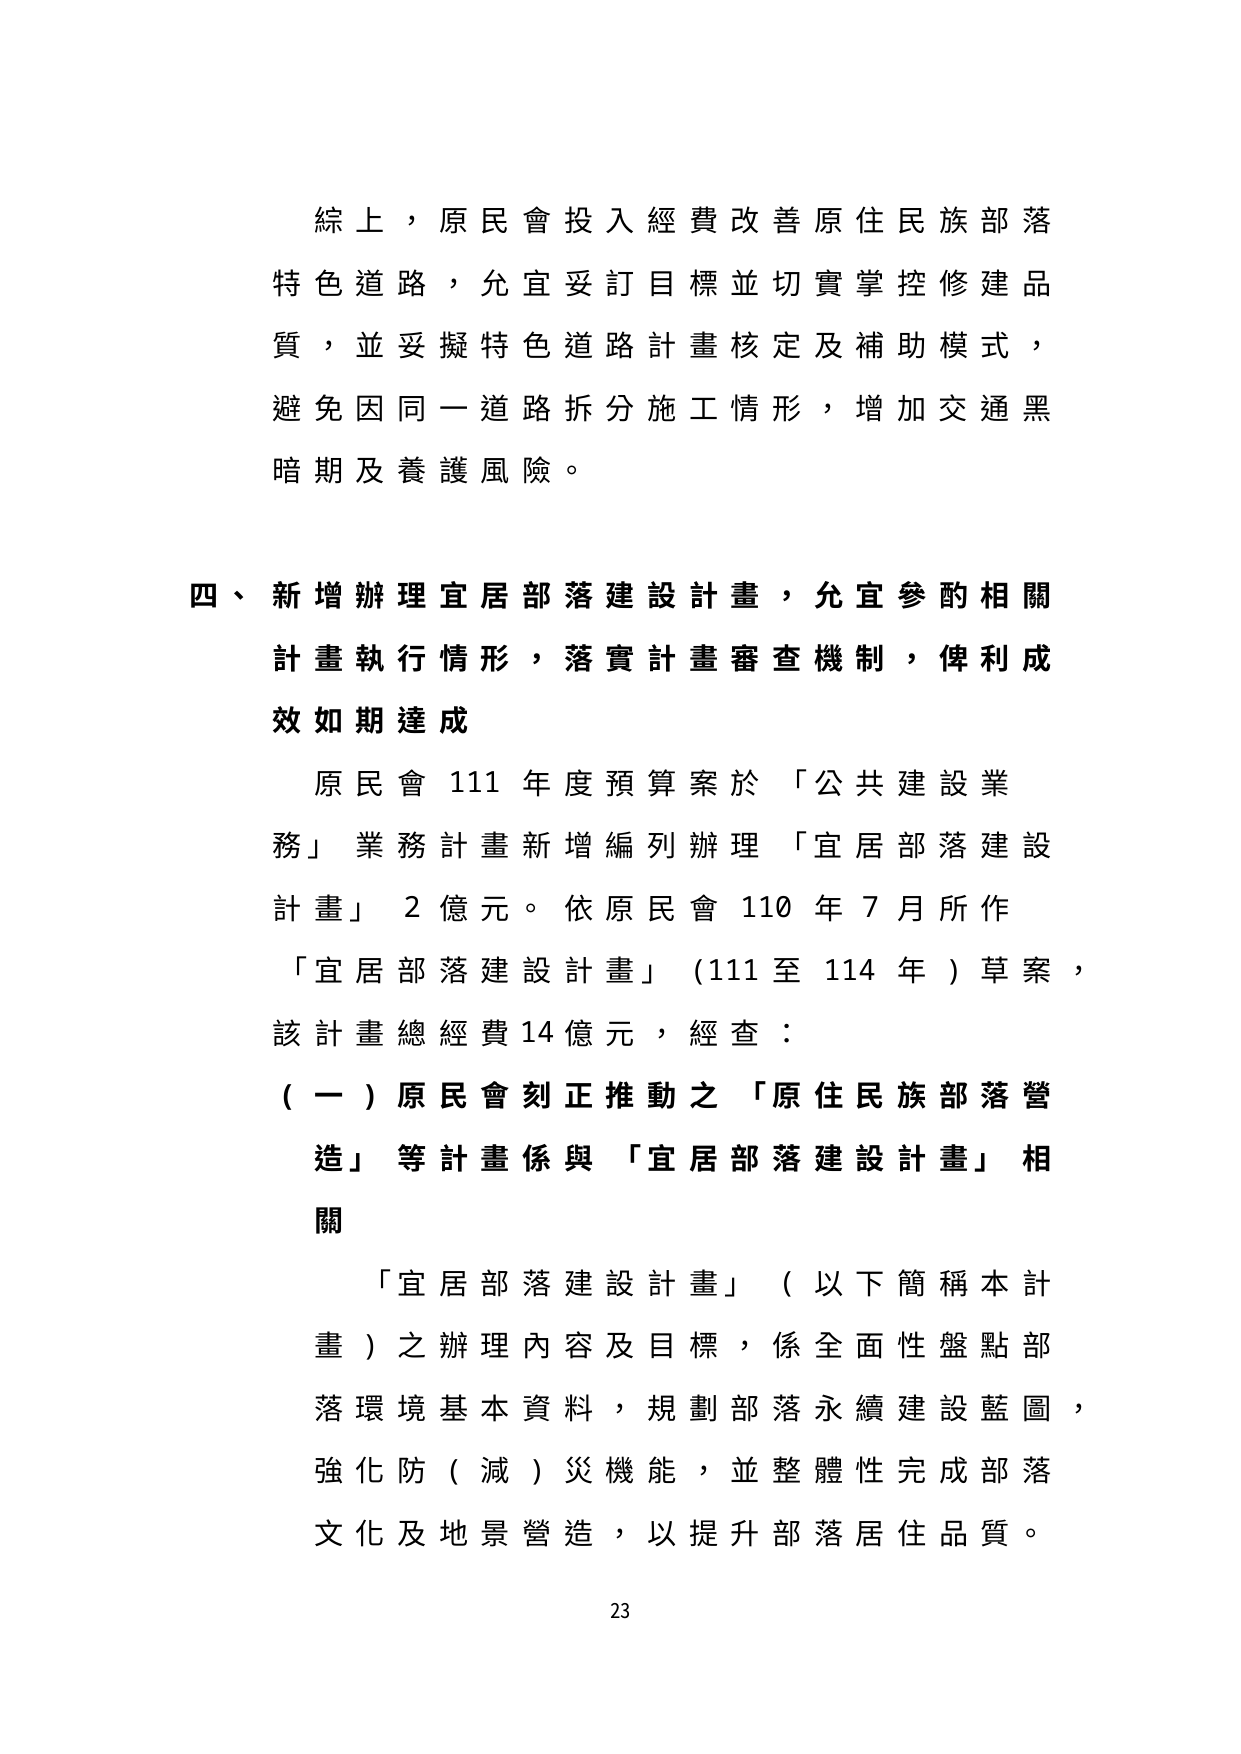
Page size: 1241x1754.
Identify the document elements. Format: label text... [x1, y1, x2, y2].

text (一)原民會刻正推動之「原住民族部落營造」等計畫係與「宜居部落建設計畫」相關 [242, 1052, 1058, 1240]
text 原民會111年度預算案於「公共建設業務」業務計畫新增編列辦理「宜居部落建設計畫」2億元。依原民會110年7月所作「宜居部落建設計畫」(111至114年)草案，該計畫總經費14億元，經查： [242, 740, 1058, 1052]
text 綜上，原民會投入經費改善原住民族部落特色道路，允宜妥訂目標並切實掌控修建品質，並妥擬特色道路計畫核定及補助模式，避免因同一道路拆分施工情形，增加交通黑暗期及養護風險。 [242, 177, 1058, 490]
text 「宜居部落建設計畫」(以下簡稱本計畫)之辦理內容及目標，係全面性盤點部落環境基本資料，規劃部落永續建設藍圖，強化防(減)災機能，並整體性完成部落文化及地景營造，以提升部落居住品質。查原民會現行辦理與本計畫相關之計畫，包括：「前瞻基礎建設計畫-城鄉建設-原住民族部落營造」、「原住民族部落永續發展造景計畫」、「原住民族住宅四年二期計畫」及「原住民族部落特色道路改善計畫」等(詳表1)。至原民會賡續推動「宜居部落建設計畫」之目的及內容，主要係辦理該等計畫尚未涵蓋之區域、公共基礎設施及調查範圍，並期透過環境資訊之全面掌握，以及與族人之充分溝通及凝聚共識後，整體規劃後始進行實質工程建設，以有效利用經費與資源。 [271, 1240, 1058, 1552]
text 四、新增辦理宜居部落建設計畫，允宜參酌相關計畫執行情形，落實計畫審查機制，俾利成效如期達成 [183, 552, 1058, 740]
